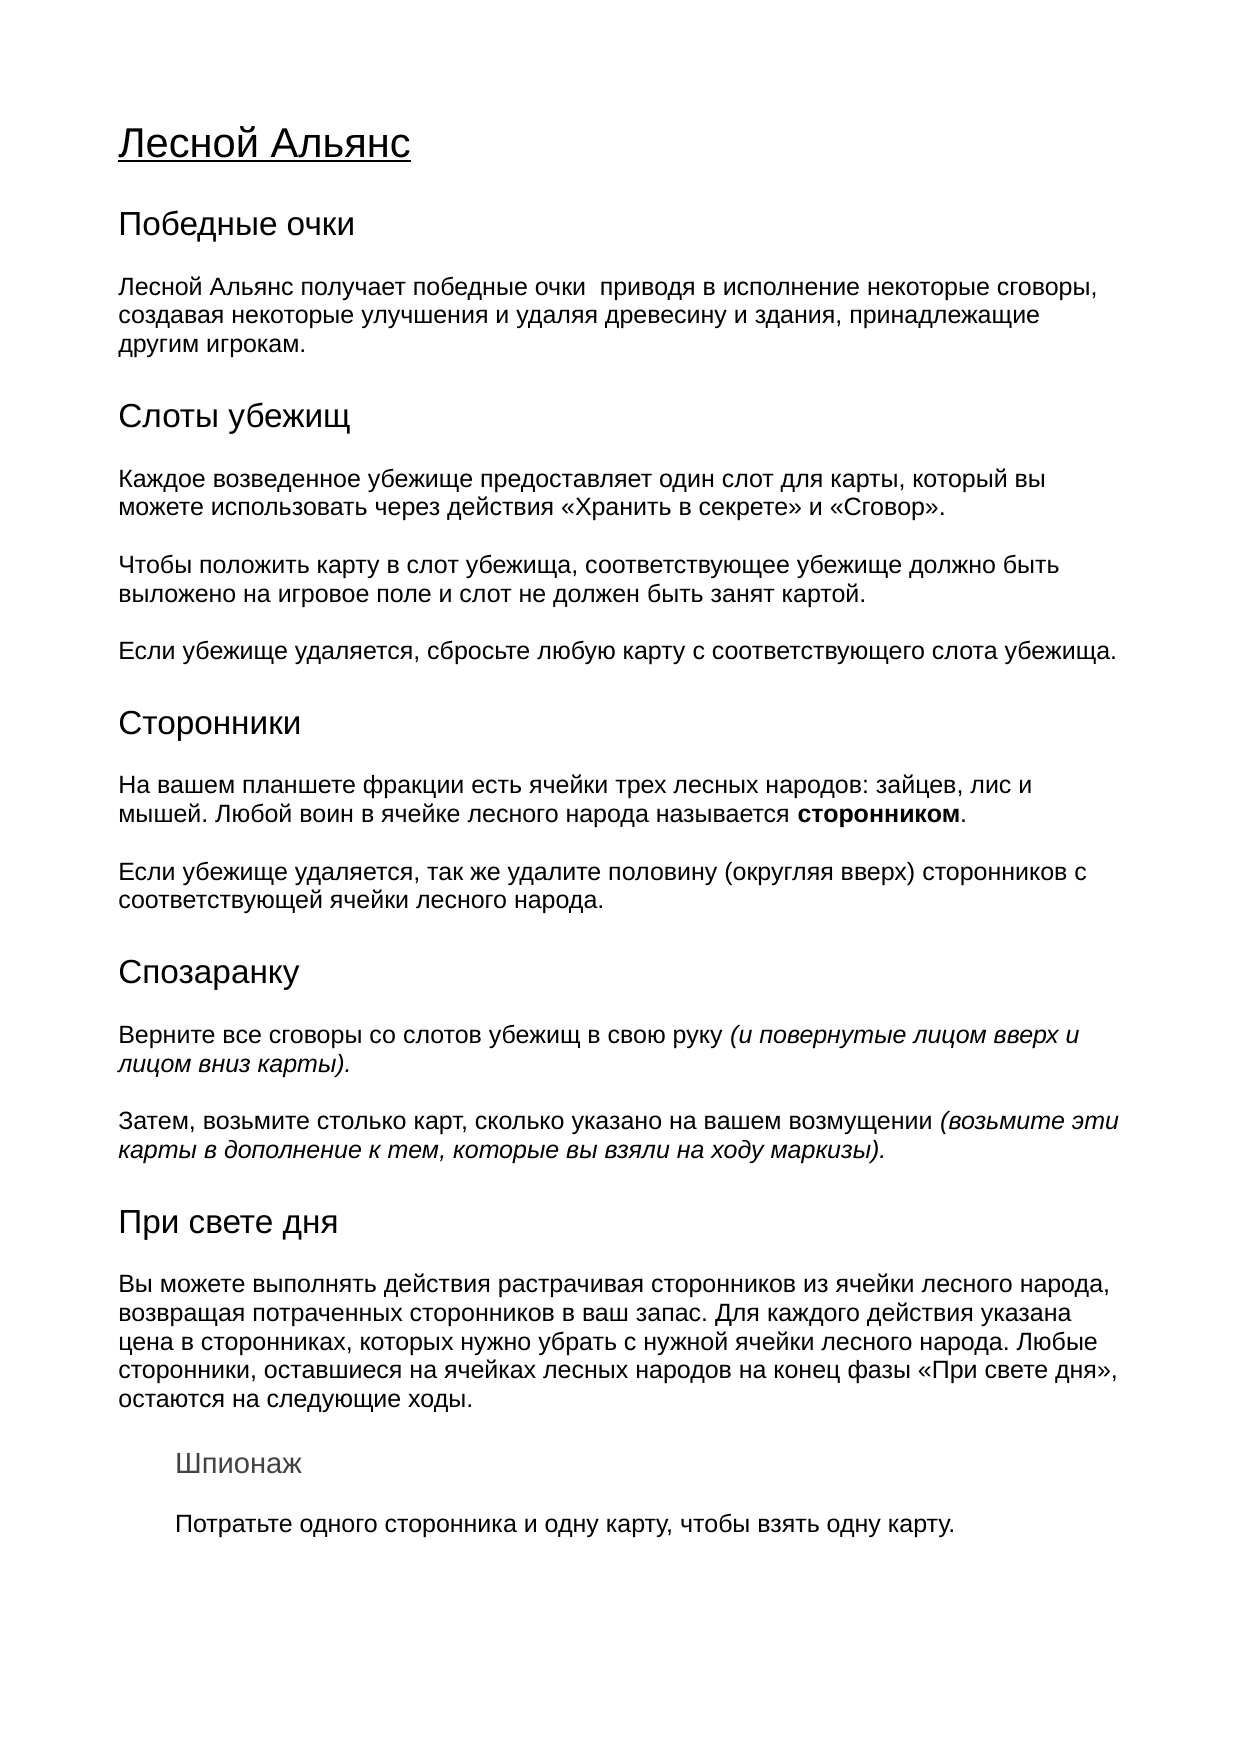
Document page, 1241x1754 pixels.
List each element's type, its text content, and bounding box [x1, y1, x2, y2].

text Спозаранку [118, 953, 1122, 991]
text Слоты убежищ [118, 396, 1122, 435]
text Шпионаж [175, 1446, 1122, 1480]
text Верните все сговоры со слотов убежищ в свою руку (и повернутые лицом вверх и лицом вниз карты). [118, 1020, 1122, 1077]
text Если убежище удаляется, так же удалите половину (округляя вверх) сторонников с соответствующей ячейки лесного народа. [118, 857, 1122, 914]
text Потратьте одного сторонника и одну карту, чтобы взять одну карту. [175, 1509, 1122, 1537]
text Если убежище удаляется, сбросьте любую карту с соответствующего слота убежища. [118, 636, 1122, 665]
text Каждое возведенное убежище предоставляет один слот для карты, который вы можете использовать через действия «Хранить в секрете» и «Сговор». [118, 463, 1122, 521]
text При свете дня [118, 1202, 1122, 1240]
text Лесной Альянс получает победные очки приводя в исполнение некоторые сговоры, создавая некоторые улучшения и удаляя древесину и здания, принадлежащие другим игрокам. [118, 272, 1122, 358]
text Лесной Альянс [118, 118, 1122, 166]
text Вы можете выполнять действия растрачивая сторонников из ячейки лесного народа, возвращая потраченных сторонников в ваш запас. Для каждого действия указана цена в сторонниках, которых нужно убрать с нужной ячейки лесного народа. Любые сторонники, оставшиеся на ячейках лесных народов на конец фазы «При свете дня», остаются на следующие ходы. [118, 1269, 1122, 1413]
text Затем, возьмите столько карт, сколько указано на вашем возмущении (возьмите эти карты в дополнение к тем, которые вы взяли на ходу маркизы). [118, 1106, 1122, 1163]
text Победные очки [118, 204, 1122, 243]
text На вашем планшете фракции есть ячейки трех лесных народов: зайцев, лис и мышей. Любой воин в ячейке лесного народа называется сторонником. [118, 770, 1122, 828]
text Чтобы положить карту в слот убежища, соответствующее убежище должно быть выложено на игровое поле и слот не должен быть занят картой. [118, 550, 1122, 607]
text Сторонники [118, 703, 1122, 742]
